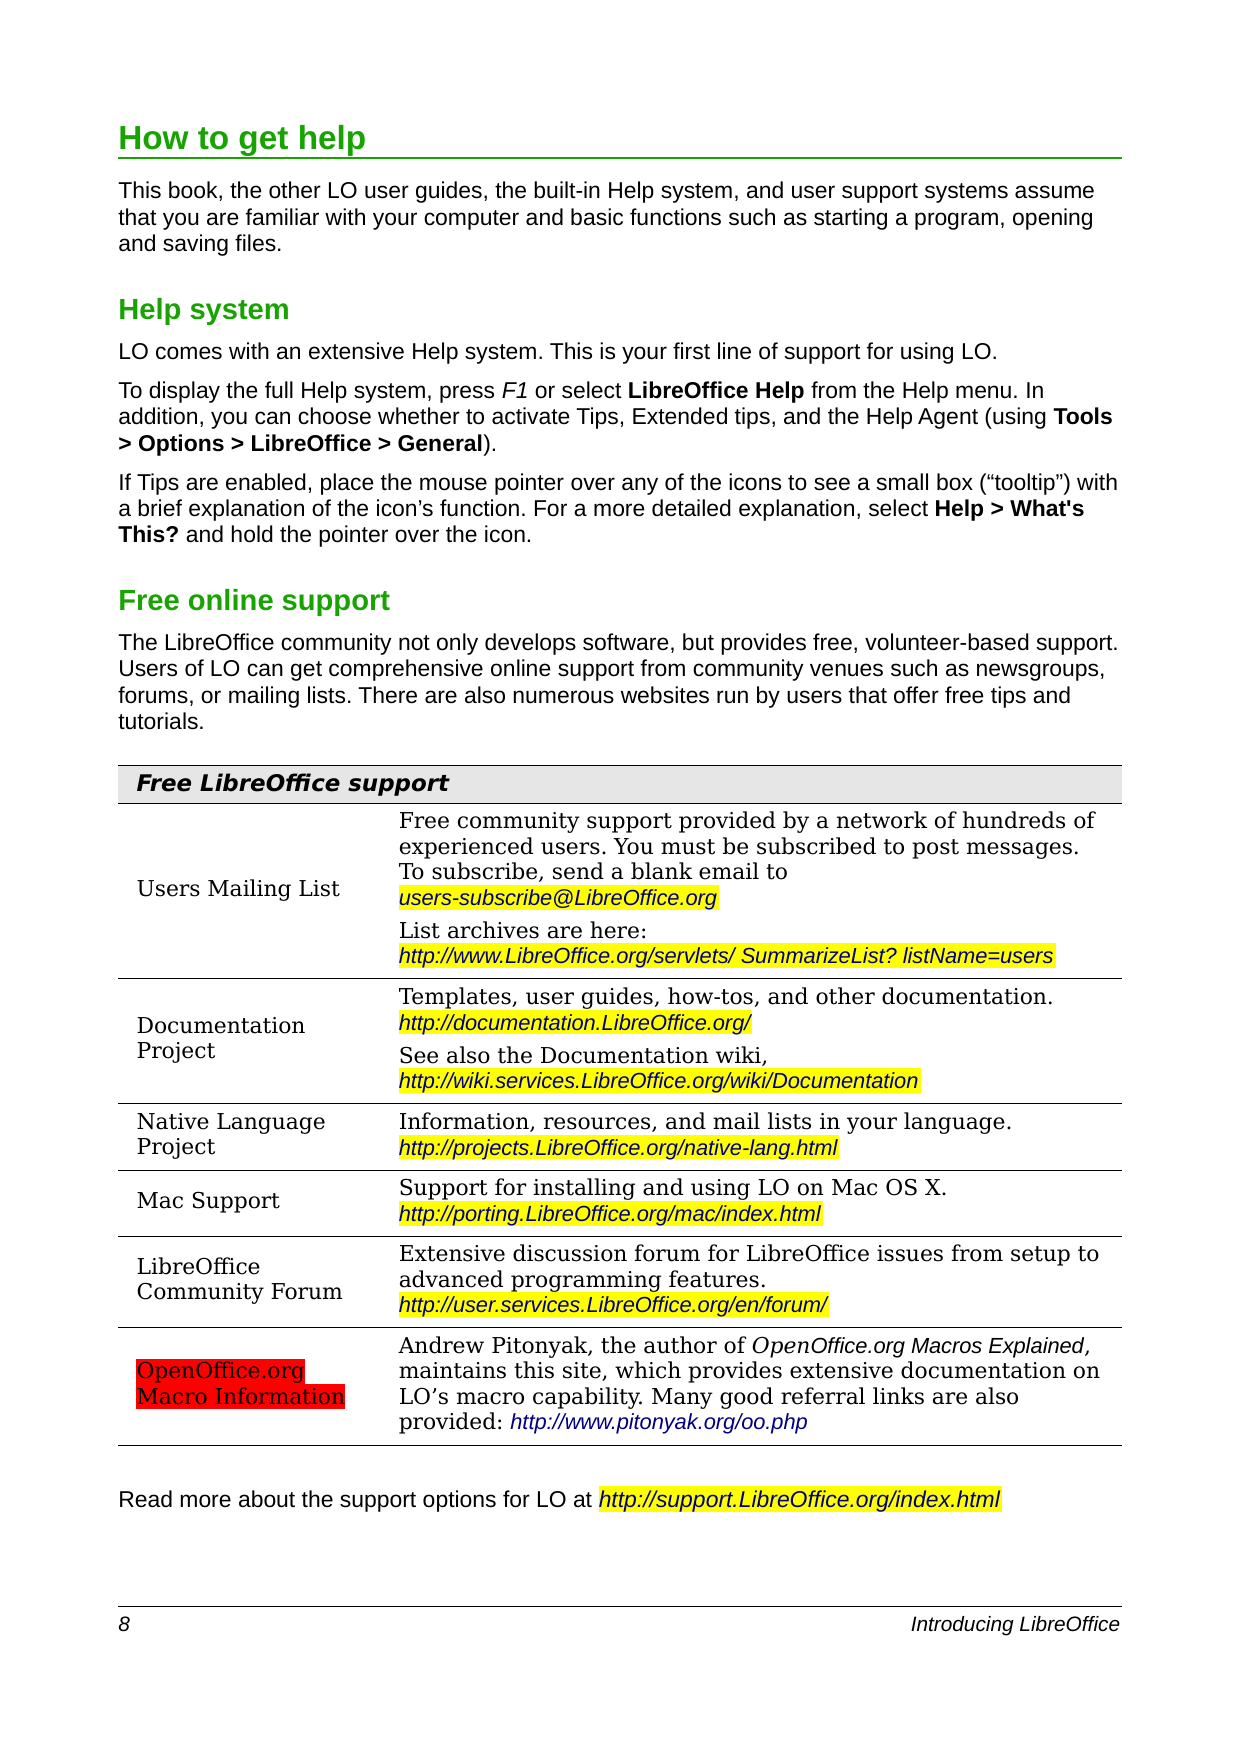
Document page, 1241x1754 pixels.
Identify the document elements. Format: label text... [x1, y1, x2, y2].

text To display the full Help system, press F1 or select LibreOffice Help from the Help menu. In addition, you can choose whether to activate Tips, Extended tips, and the Help Agent (using Tools > Options > LibreOffice > General). [118, 377, 1122, 456]
text Read more about the support options for LO at http://support.LibreOffice.org/index.html [118, 1486, 1122, 1512]
text LO comes with an extensive Help system. This is your first line of support for using LO. [118, 338, 1122, 364]
table_cell Support for installing and using LO on Mac OS X. http://porting.LibreOffice.org/mac/index.html [380, 1171, 1122, 1236]
table_cell Free community support provided by a network of hundreds of experienced users. You must be subscribed to post messages. To subscribe, send a blank email to users-subscribe@LibreOffice.org List archives are here: http://www.LibreOffice.org/servlets/ SummarizeList? listName=users [380, 804, 1122, 978]
table_cell Extensive discussion forum for LibreOffice issues from setup to advanced programming features. http://user.services.LibreOffice.org/en/forum/ [380, 1237, 1122, 1327]
table_header Free LibreOffice support [118, 766, 1122, 803]
table_cell Documentation Project [118, 979, 380, 1103]
subtitle Help system [118, 292, 1122, 326]
table_cell Users Mailing List [118, 804, 380, 978]
table_cell Information, resources, and mail lists in your language. http://projects.LibreOffice.org/native-lang.html [380, 1104, 1122, 1169]
text The LibreOffice community not only develops software, but provides free, volunteer-based support. Users of LO can get comprehensive online support from community venues such as newsgroups, forums, or mailing lists. There are also numerous websites run by users that offer free tips and tutorials. [118, 629, 1122, 734]
table_cell Templates, user guides, how-tos, and other documentation. http://documentation.LibreOffice.org/ See also the Documentation wiki, http://wiki.services.LibreOffice.org/wiki/Documentation [380, 979, 1122, 1103]
subtitle Free online support [118, 583, 1122, 617]
table_cell Andrew Pitonyak, the author of OpenOffice.org Macros Explained, maintains this site, which provides extensive documentation on LO’s macro capability. Many good referral links are also provided: http://www.pitonyak.org/oo.php [380, 1328, 1122, 1444]
text If Tips are enabled, place the mouse pointer over any of the icons to see a small box (“tooltip”) with a brief explanation of the icon’s function. For a more detailed explanation, select Help > What's This? and hold the pointer over the icon. [118, 468, 1122, 547]
table_cell LibreOffice Community Forum [118, 1237, 380, 1327]
text This book, the other LO user guides, the built-in Help system, and user support systems assume that you are familiar with your computer and basic functions such as starting a program, opening and saving files. [118, 177, 1122, 257]
table_cell Mac Support [118, 1171, 380, 1236]
subtitle How to get help [118, 118, 1122, 157]
table_cell Native Language Project [118, 1104, 380, 1169]
table_cell OpenOffice.org Macro Information [118, 1328, 380, 1444]
